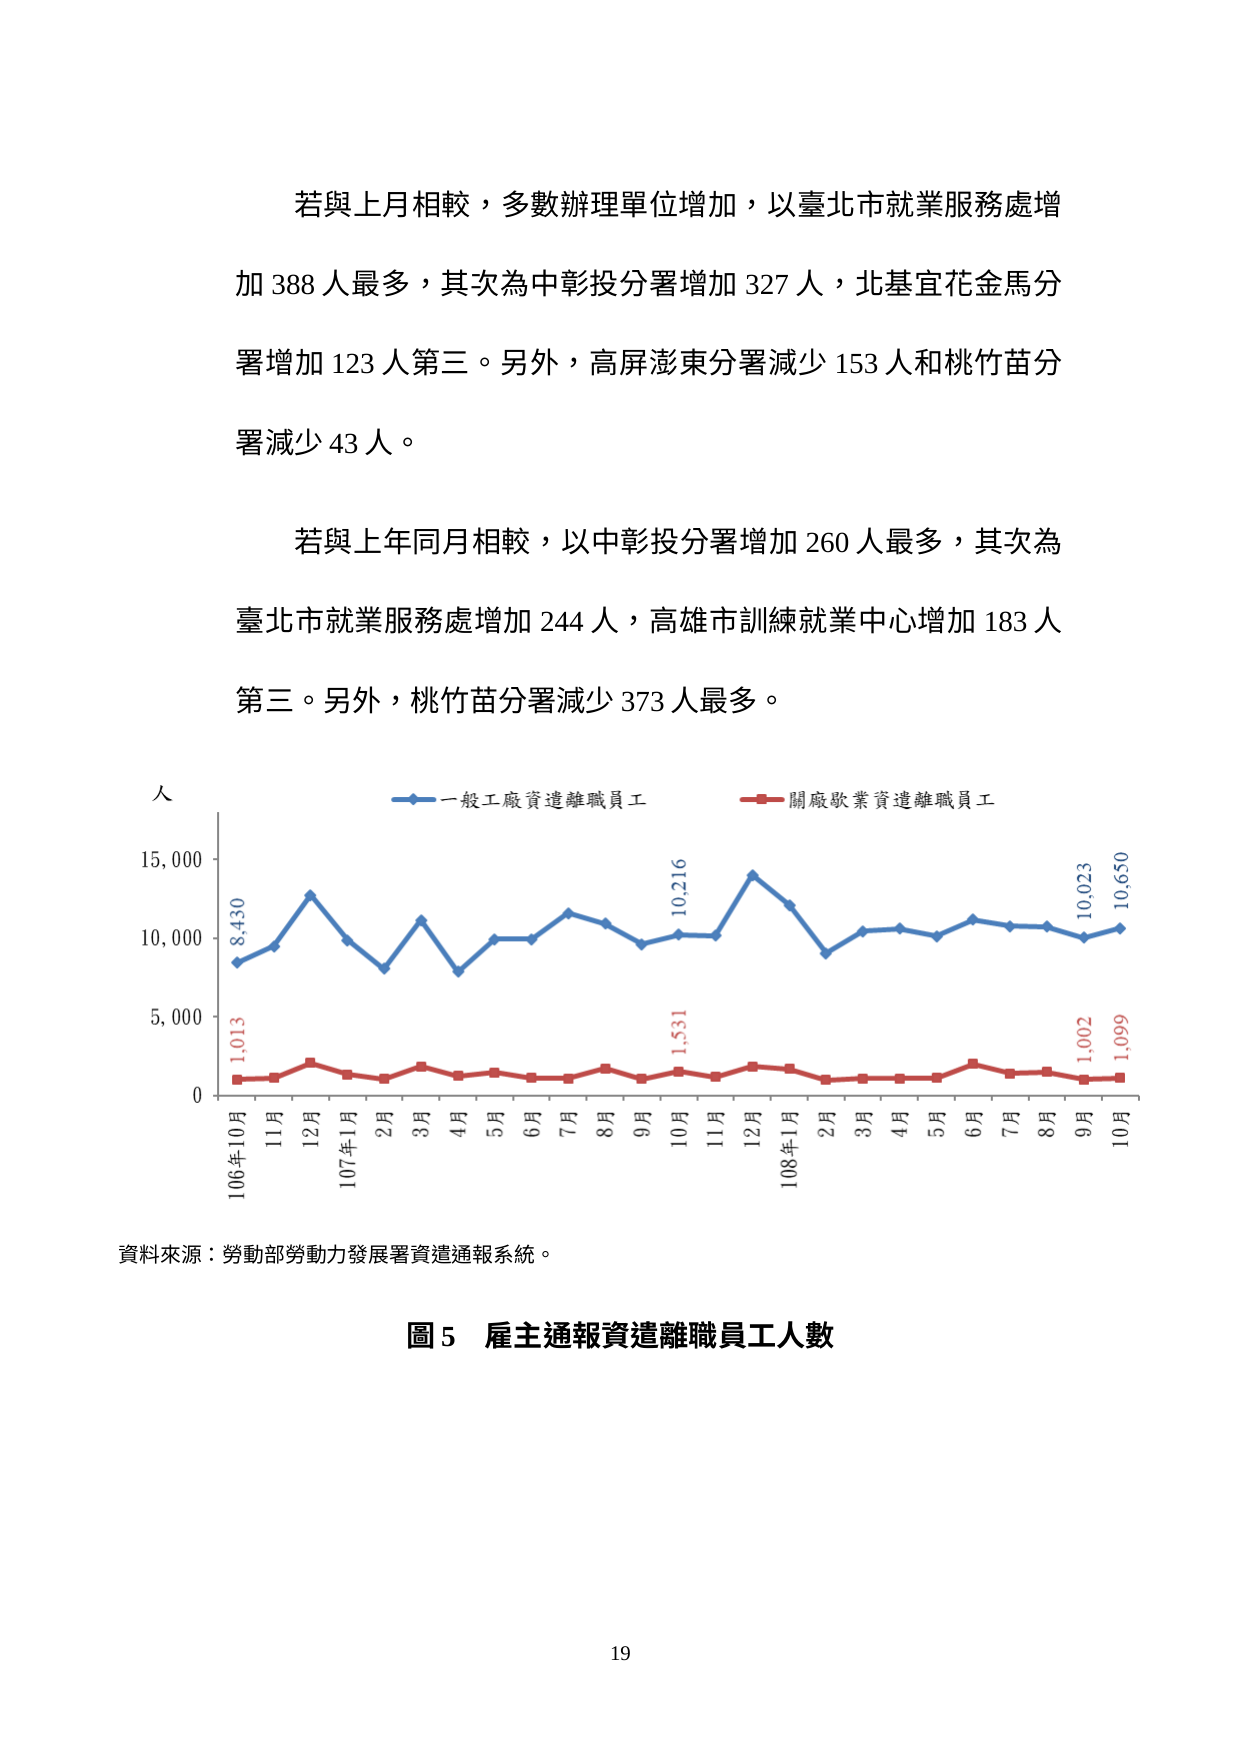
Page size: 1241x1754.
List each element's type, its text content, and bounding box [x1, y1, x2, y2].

text 圖5 雇主通報資遣離職員工人數 [177, 1293, 1063, 1373]
text 若與上月相較，多數辦理單位增加，以臺北市就業服務處增加388人最多，其次為中彰投分署增加327人，北基宜花金馬分署增加123人第三。另外，高屏澎東分署減少153人和桃竹苗分署減少43人。 [236, 163, 1063, 480]
picture [118, 771, 1169, 1221]
text 資料來源：勞動部勞動力發展署資遣通報系統。 [118, 1234, 1063, 1274]
text 若與上年同月相較，以中彰投分署增加260人最多，其次為臺北市就業服務處增加244人，高雄市訓練就業中心增加183人第三。另外，桃竹苗分署減少373人最多。 [236, 500, 1063, 738]
